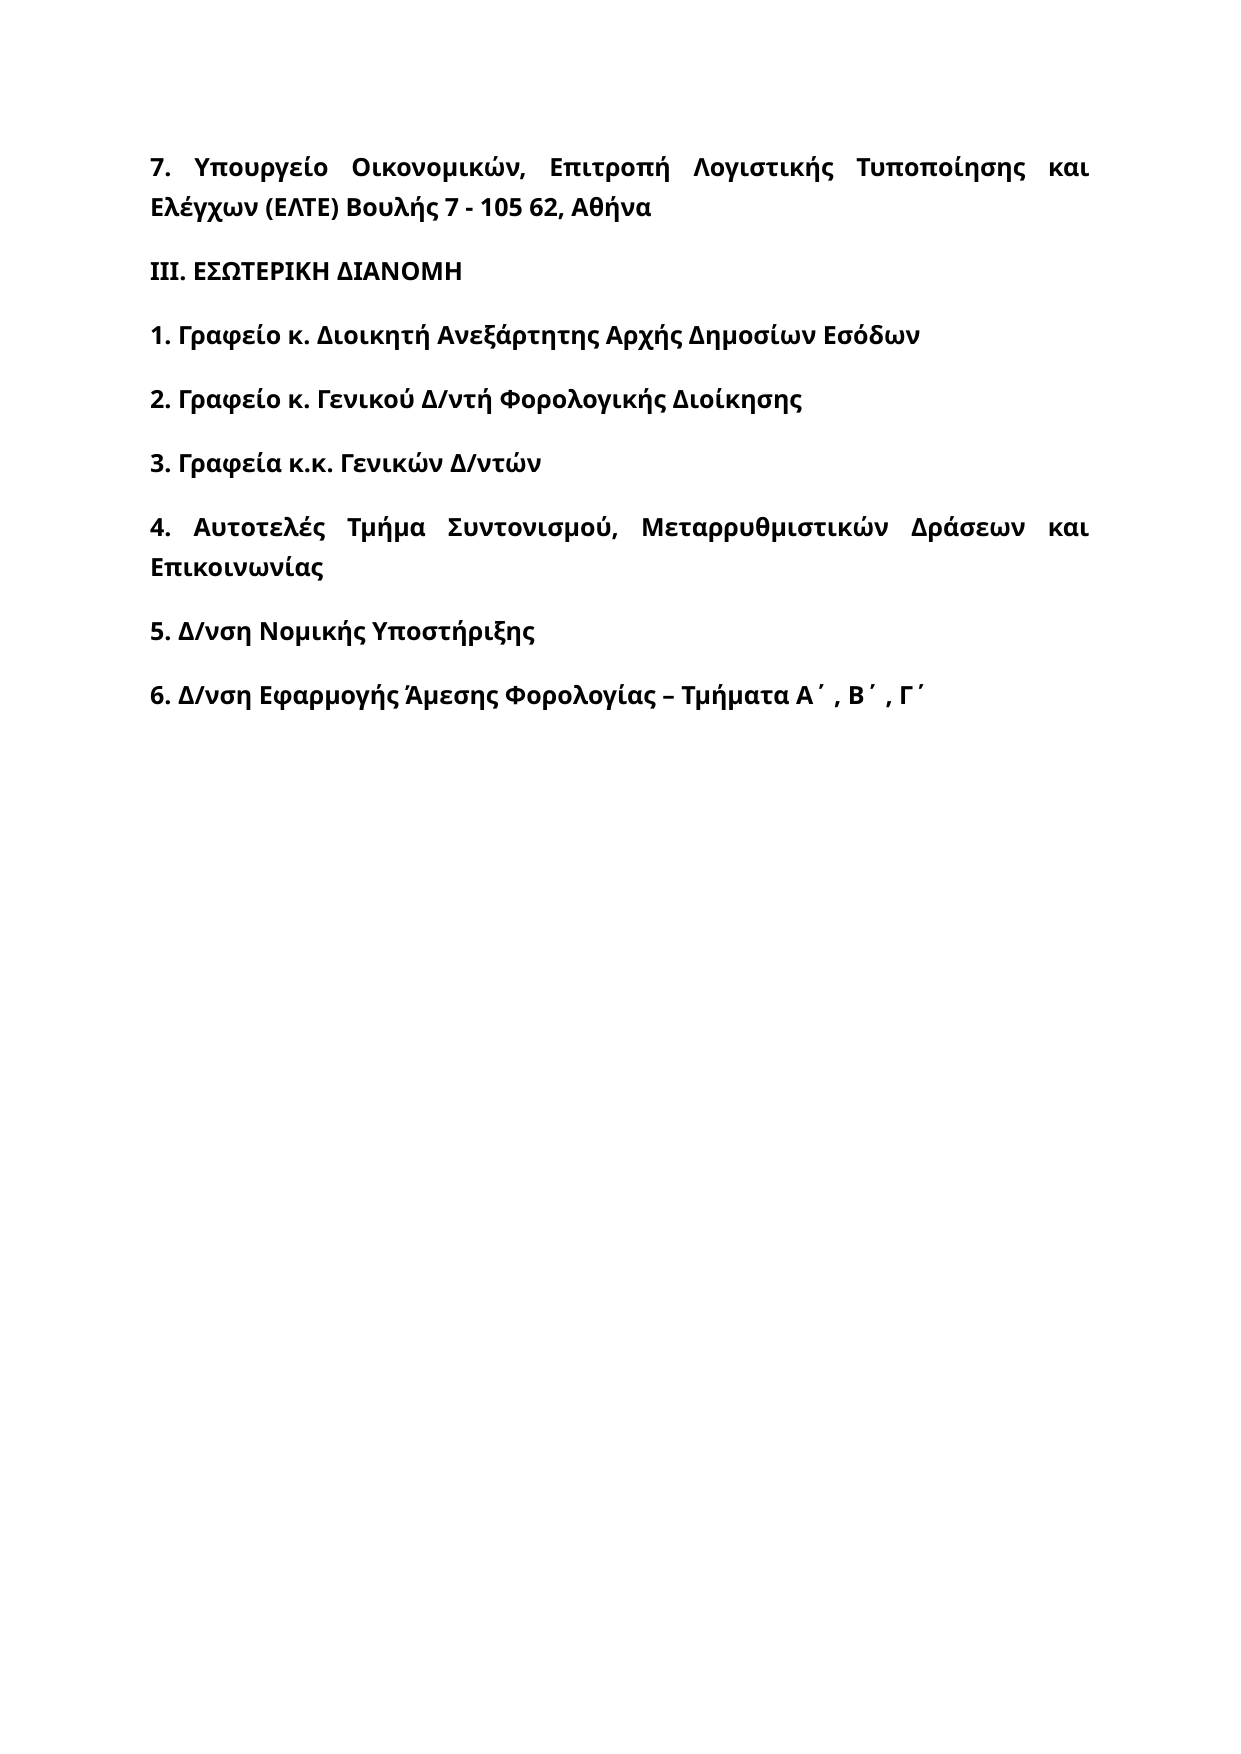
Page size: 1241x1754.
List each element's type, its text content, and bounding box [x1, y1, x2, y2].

text 4. Αυτοτελές Τμήμα Συντονισμού, Μεταρρυθμιστικών Δράσεων και Επικοινωνίας [150, 510, 1090, 583]
text 6. Δ/νση Εφαρμογής Άμεσης Φορολογίας – Τμήματα Α΄ , Β΄ , Γ΄ [150, 677, 1090, 712]
text 5. Δ/νση Νομικής Υποστήριξης [150, 613, 1090, 647]
text ΙΙΙ. ΕΣΩΤΕΡΙΚΗ ΔΙΑΝΟΜΗ [150, 253, 1090, 287]
text 7. Υπουργείο Οικονομικών, Επιτροπή Λογιστικής Τυποποίησης και Ελέγχων (ΕΛΤΕ) Βουλής 7 - 105 62, Αθήνα [150, 150, 1090, 223]
text 2. Γραφείο κ. Γενικού Δ/ντή Φορολογικής Διοίκησης [150, 382, 1090, 416]
text 3. Γραφεία κ.κ. Γενικών Δ/ντών [150, 446, 1090, 480]
text 1. Γραφείο κ. Διοικητή Ανεξάρτητης Αρχής Δημοσίων Εσόδων [150, 317, 1090, 352]
